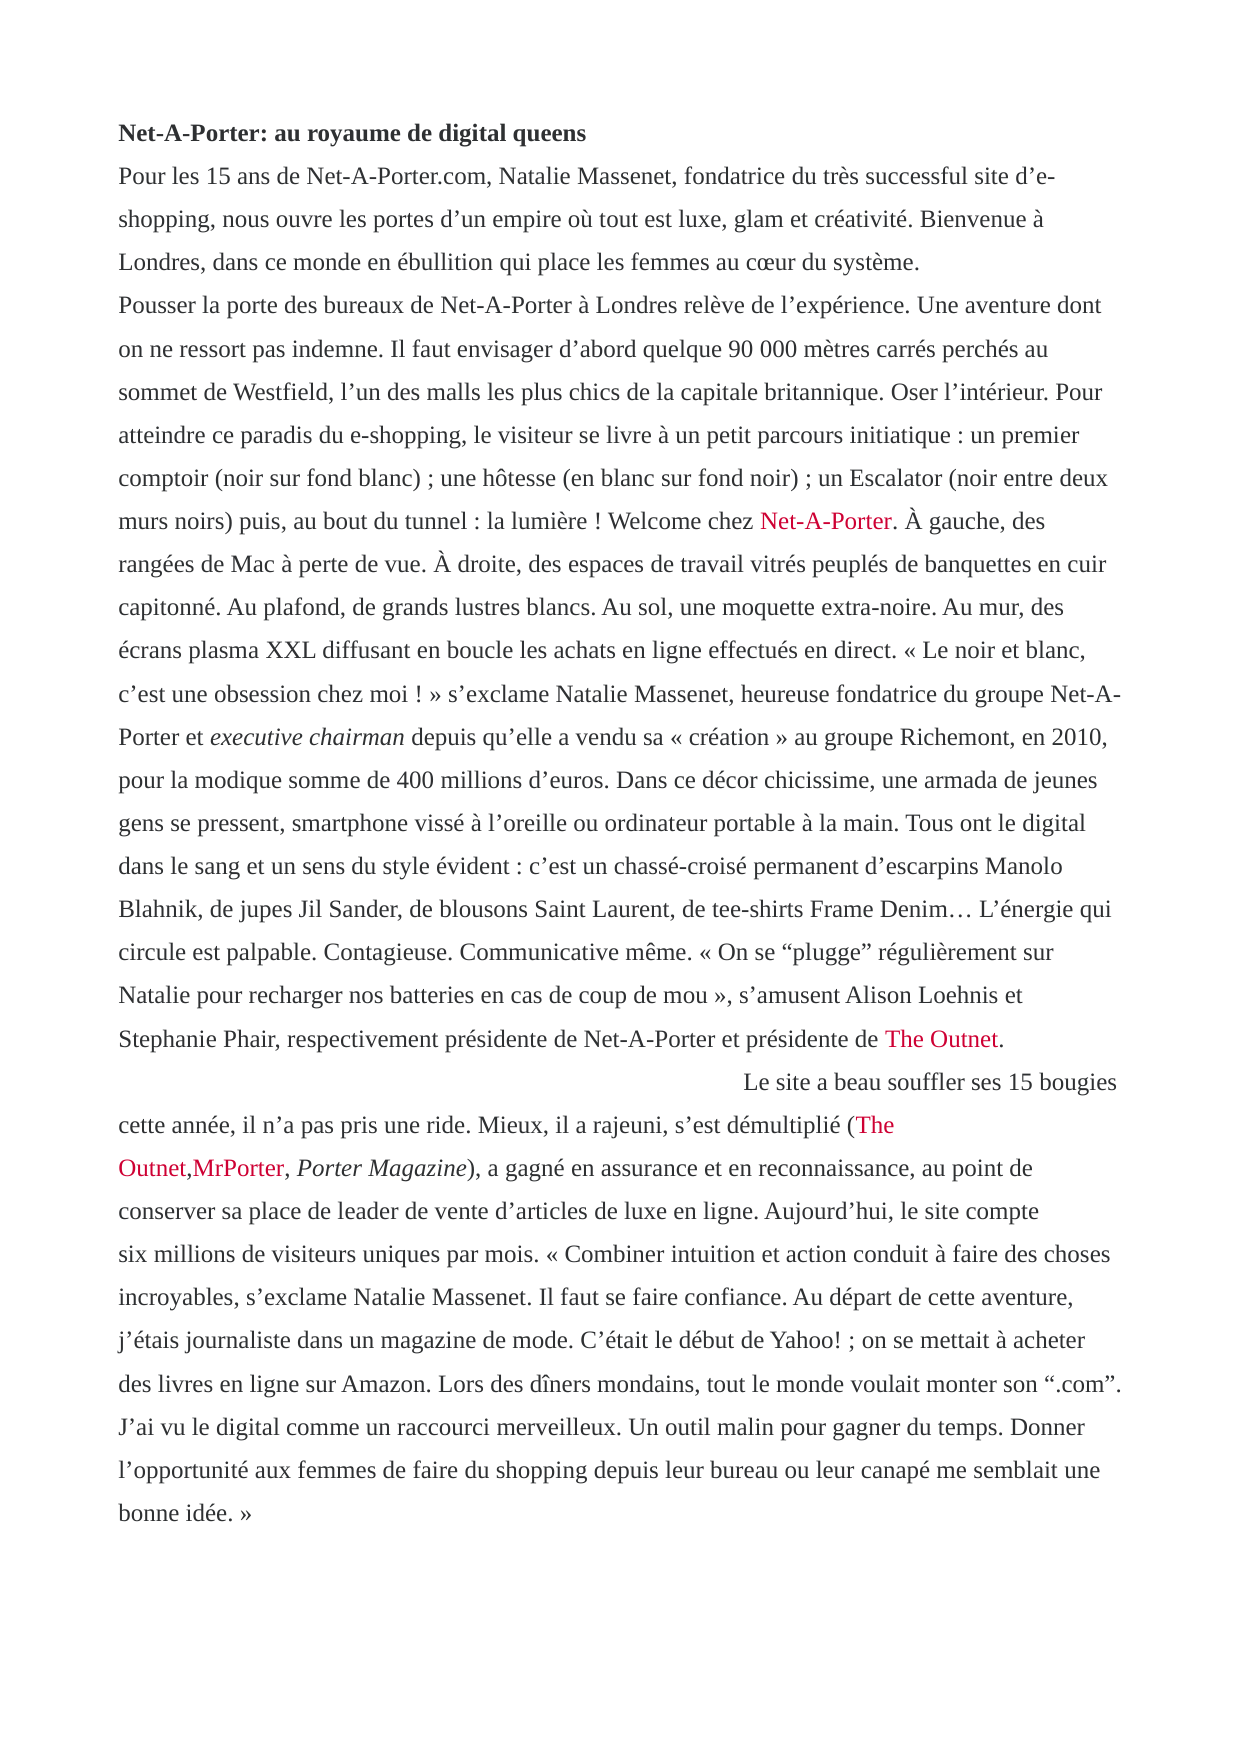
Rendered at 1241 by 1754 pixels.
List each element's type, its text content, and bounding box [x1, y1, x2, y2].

text Pour les 15 ans de Net-A-Porter.com, Natalie Massenet, fondatrice du très successful site d’e-shopping, nous ouvre les portes d’un empire où tout est luxe, glam et créativité. Bienvenue à Londres, dans ce monde en ébullition qui place les femmes au cœur du système. [118, 161, 1122, 276]
text Pousser la porte des bureaux de Net-A-Porter à Londres relève de l’expérience. Une aventure dont on ne ressort pas indemne. Il faut envisager d’abord quelque 90 000 mètres carrés perchés au sommet de Westfield, l’un des malls les plus chics de la capitale britannique. Oser l’intérieur. Pour atteindre ce paradis du e-shopping, le visiteur se livre à un petit parcours initiatique : un premier comptoir (noir sur fond blanc) ; une hôtesse (en blanc sur fond noir) ; un Escalator (noir entre deux murs noirs) puis, au bout du tunnel : la lumière ! Welcome chez Net-A-Porter. À gauche, des rangées de Mac à perte de vue. À droite, des espaces de travail vitrés peuplés de banquettes en cuir capitonné. Au plafond, de grands lustres blancs. Au sol, une moquette extra-noire. Au mur, des écrans plasma XXL diffusant en boucle les achats en ligne effectués en direct. « Le noir et blanc, c’est une obsession chez moi ! » s’exclame Natalie Massenet, heureuse fondatrice du groupe Net-A-Porter et executive chairman depuis qu’elle a vendu sa « création » au groupe Richemont, en 2010, pour la modique somme de 400 millions d’euros. Dans ce décor chicissime, une armada de jeunes gens se pressent, smartphone vissé à l’oreille ou ordinateur portable à la main. Tous ont le digital dans le sang et un sens du style évident : c’est un chassé-croisé permanent d’escarpins Manolo Blahnik, de jupes Jil Sander, de blousons Saint Laurent, de tee-shirts Frame Denim… L’énergie qui circule est palpable. Contagieuse. Communicative même. « On se “plugge” régulièrement sur Natalie pour recharger nos batteries en cas de coup de mou », s’amusent Alison Loehnis et Stephanie Phair, respectivement présidente de Net-A-Porter et présidente de The Outnet. [118, 291, 1122, 1052]
text Net-A-Porter: au royaume de digital queens [118, 118, 1122, 147]
text Le site a beau souffler ses 15 bougies cette année, il n’a pas pris une ride. Mieux, il a rajeuni, s’est démultiplié (The Outnet,MrPorter, Porter Magazine), a gagné en assurance et en reconnaissance, au point de conserver sa place de leader de vente d’articles de luxe en ligne. Aujourd’hui, le site compte six millions de visiteurs uniques par mois. « Combiner intuition et action conduit à faire des choses incroyables, s’exclame Natalie Massenet. Il faut se faire confiance. Au départ de cette aventure, j’étais journaliste dans un magazine de mode. C’était le début de Yahoo! ; on se mettait à acheter des livres en ligne sur Amazon. Lors des dîners mondains, tout le monde voulait monter son “.com”. J’ai vu le digital comme un raccourci merveilleux. Un outil malin pour gagner du temps. Donner l’opportunité aux femmes de faire du shopping depuis leur bureau ou leur canapé me semblait une bonne idée. » [118, 1067, 1122, 1527]
